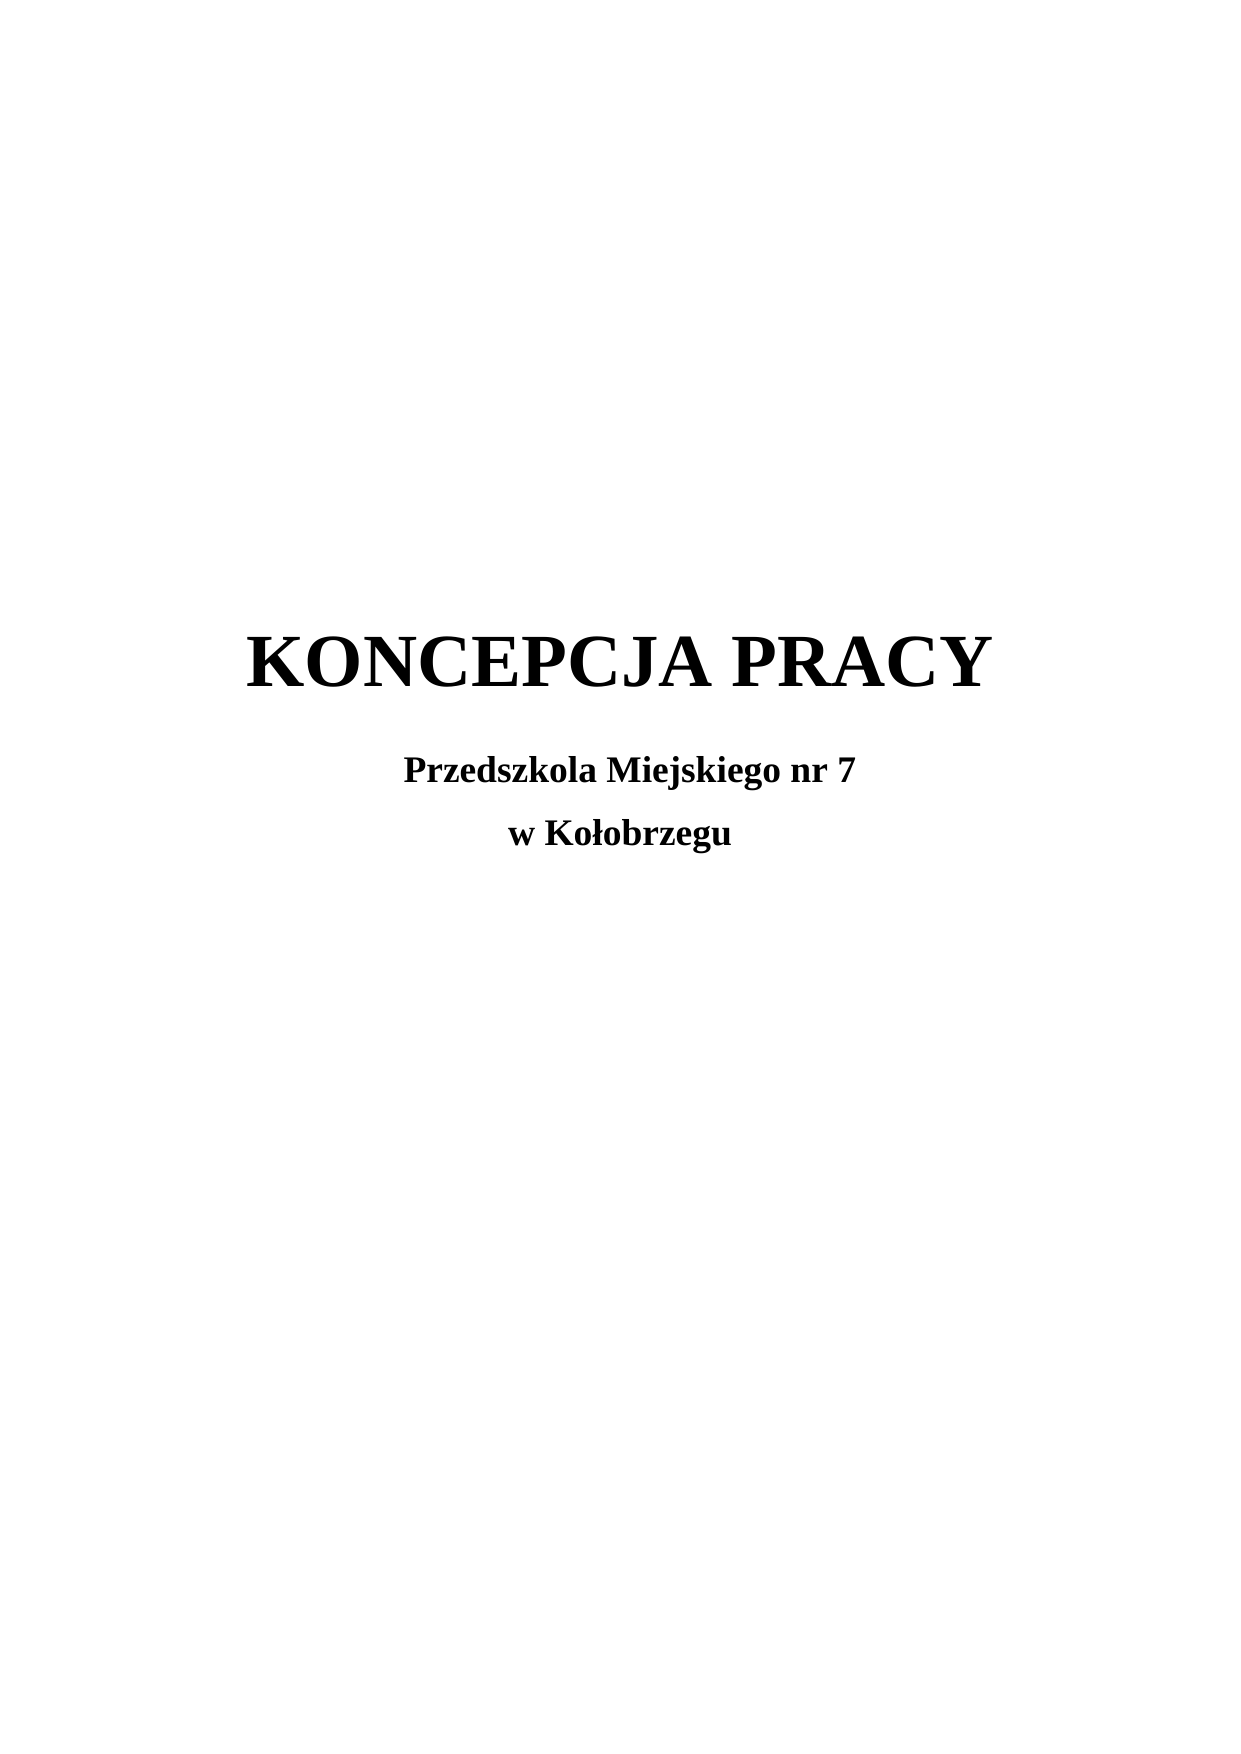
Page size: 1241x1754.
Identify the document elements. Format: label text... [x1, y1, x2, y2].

text w Kołobrzegu [148, 805, 1093, 856]
text KONCEPCJA PRACY [148, 616, 1093, 703]
text Przedszkola Miejskiego nr 7 [148, 703, 1093, 805]
